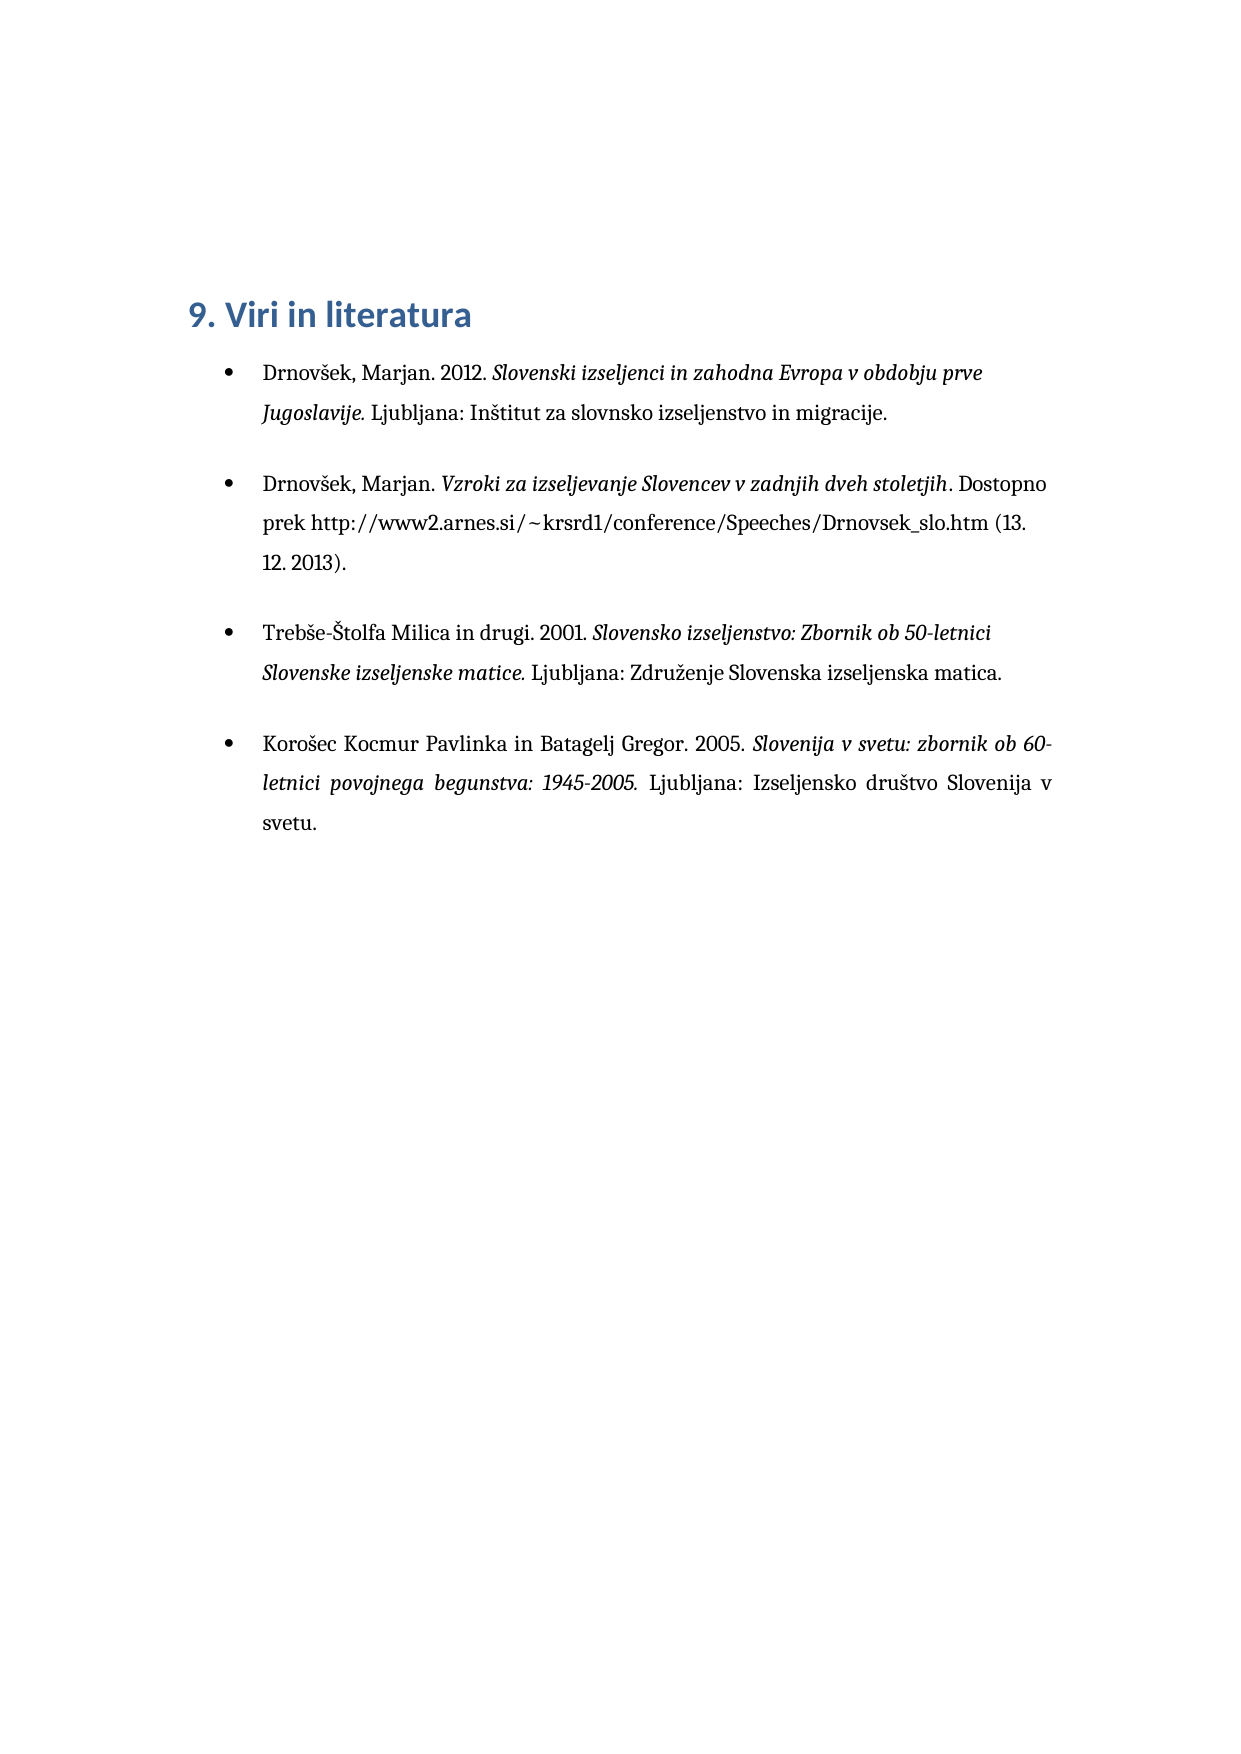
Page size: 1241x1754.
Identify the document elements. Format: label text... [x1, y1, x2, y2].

subtitle Viri in literatura [187, 291, 1053, 337]
list Drnovšek, Marjan. Vzroki za izseljevanje Slovencev v zadnjih dveh stoletjih. Dostopno prek http://www2.arnes.si/~krsrd1/conference/Speeches/Drnovsek_slo.htm (13. 12. 2013). [225, 470, 1053, 576]
list Trebše-Štolfa Milica in drugi. 2001. Slovensko izseljenstvo: Zbornik ob 50-letnici Slovenske izseljenske matice. Ljubljana: Združenje Slovenska izseljenska matica. [225, 620, 1053, 686]
list Drnovšek, Marjan. 2012. Slovenski izseljenci in zahodna Evropa v obdobju prve Jugoslavije. Ljubljana: Inštitut za slovnsko izseljenstvo in migracije. [225, 360, 1053, 426]
list Korošec Kocmur Pavlinka in Batagelj Gregor. 2005. Slovenija v svetu: zbornik ob 60-letnici povojnega begunstva: 1945-2005. Ljubljana: Izseljensko društvo Slovenija v svetu. [225, 730, 1053, 836]
